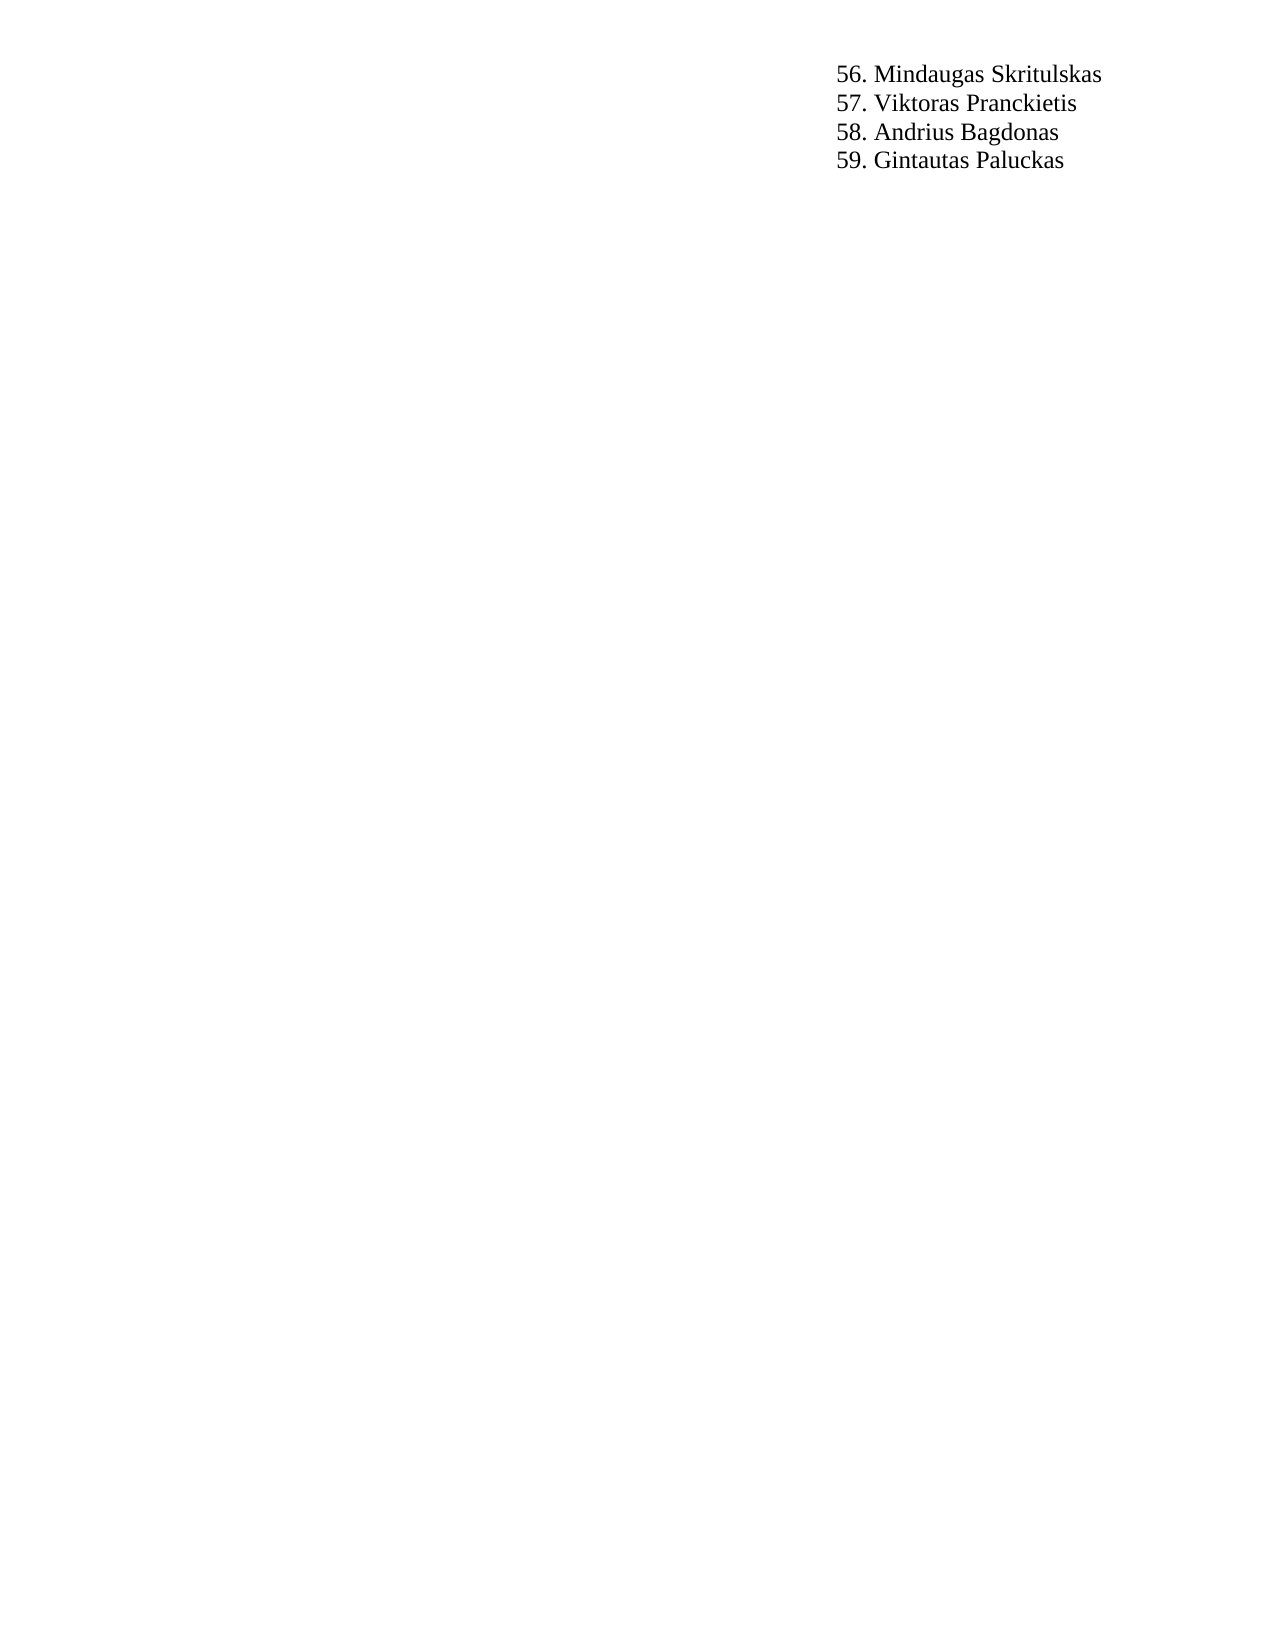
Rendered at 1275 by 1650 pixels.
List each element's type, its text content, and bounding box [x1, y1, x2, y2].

list Gintautas Paluckas [836, 145, 1186, 174]
list Andrius Bagdonas [836, 117, 1186, 145]
list Mindaugas Skritulskas [836, 59, 1186, 88]
list Viktoras Pranckietis [836, 88, 1186, 117]
